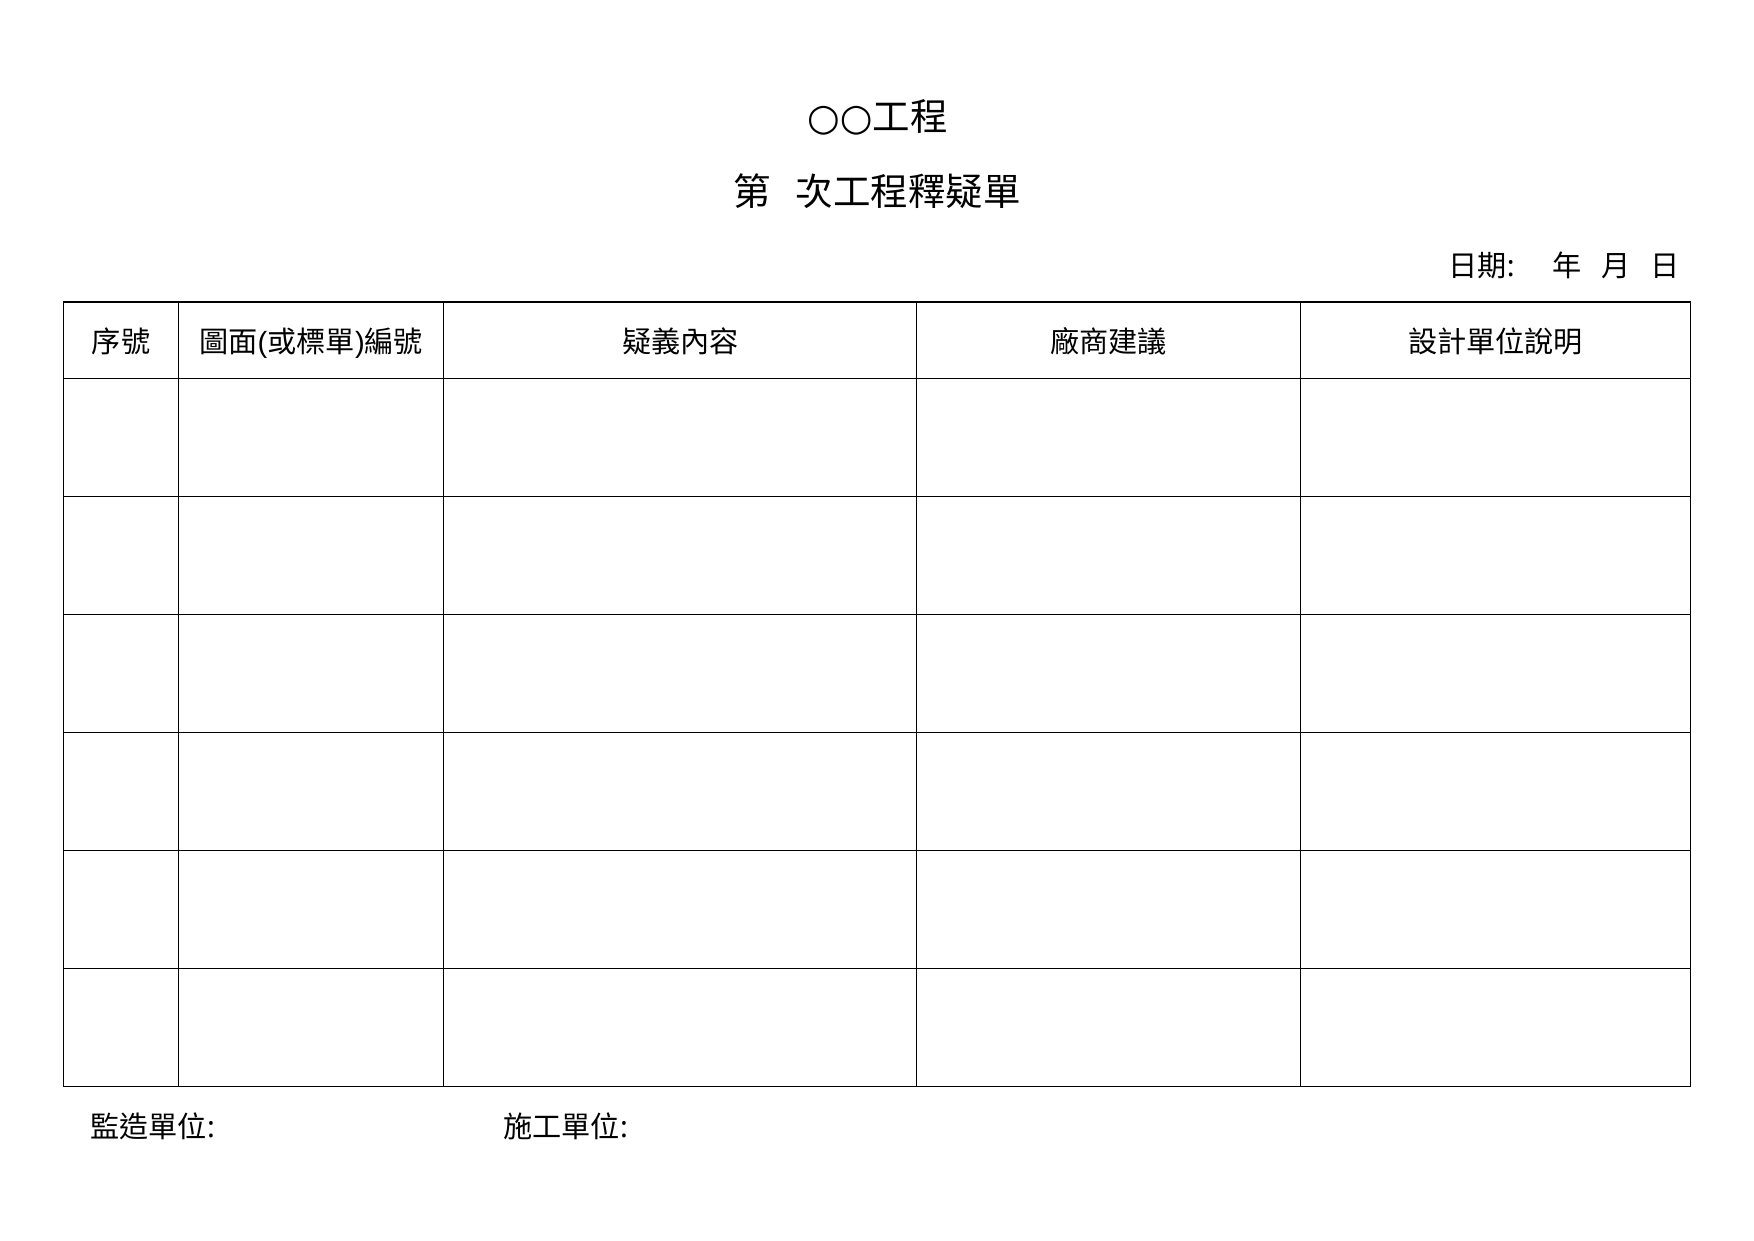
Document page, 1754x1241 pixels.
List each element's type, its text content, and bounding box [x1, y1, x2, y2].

table_cell [1301, 379, 1690, 496]
table_cell [64, 379, 178, 496]
text 日期: 年 月 日 [75, 226, 1679, 301]
table_header 設計單位說明 [1301, 303, 1690, 377]
table_cell [1301, 733, 1690, 850]
table_cell [917, 733, 1300, 850]
table_cell [64, 851, 178, 968]
table_cell [444, 615, 916, 732]
table_header 序號 [64, 303, 178, 377]
table_cell [179, 969, 443, 1086]
table_header 疑義內容 [444, 303, 916, 377]
table_cell [444, 733, 916, 850]
table_cell [179, 497, 443, 614]
table_cell [64, 969, 178, 1086]
table_cell [179, 615, 443, 732]
table_cell [444, 851, 916, 968]
table_cell [917, 615, 1300, 732]
table_cell [179, 733, 443, 850]
text ○○工程 [75, 76, 1679, 151]
table_cell [179, 379, 443, 496]
table_cell [64, 497, 178, 614]
text 監造單位: 施工單位: [75, 1087, 1679, 1162]
table_header 圖面(或標單)編號 [179, 303, 443, 377]
table_cell [444, 969, 916, 1086]
table_cell [444, 379, 916, 496]
table_cell [1301, 969, 1690, 1086]
table_cell [444, 497, 916, 614]
table_cell [64, 733, 178, 850]
text 第 次工程釋疑單 [75, 151, 1679, 226]
table_cell [917, 969, 1300, 1086]
table_cell [917, 379, 1300, 496]
table_cell [64, 615, 178, 732]
table_cell [1301, 497, 1690, 614]
table_cell [1301, 615, 1690, 732]
table_cell [1301, 851, 1690, 968]
table_cell [179, 851, 443, 968]
table_cell [917, 851, 1300, 968]
table_cell [917, 497, 1300, 614]
table_header 廠商建議 [917, 303, 1300, 377]
